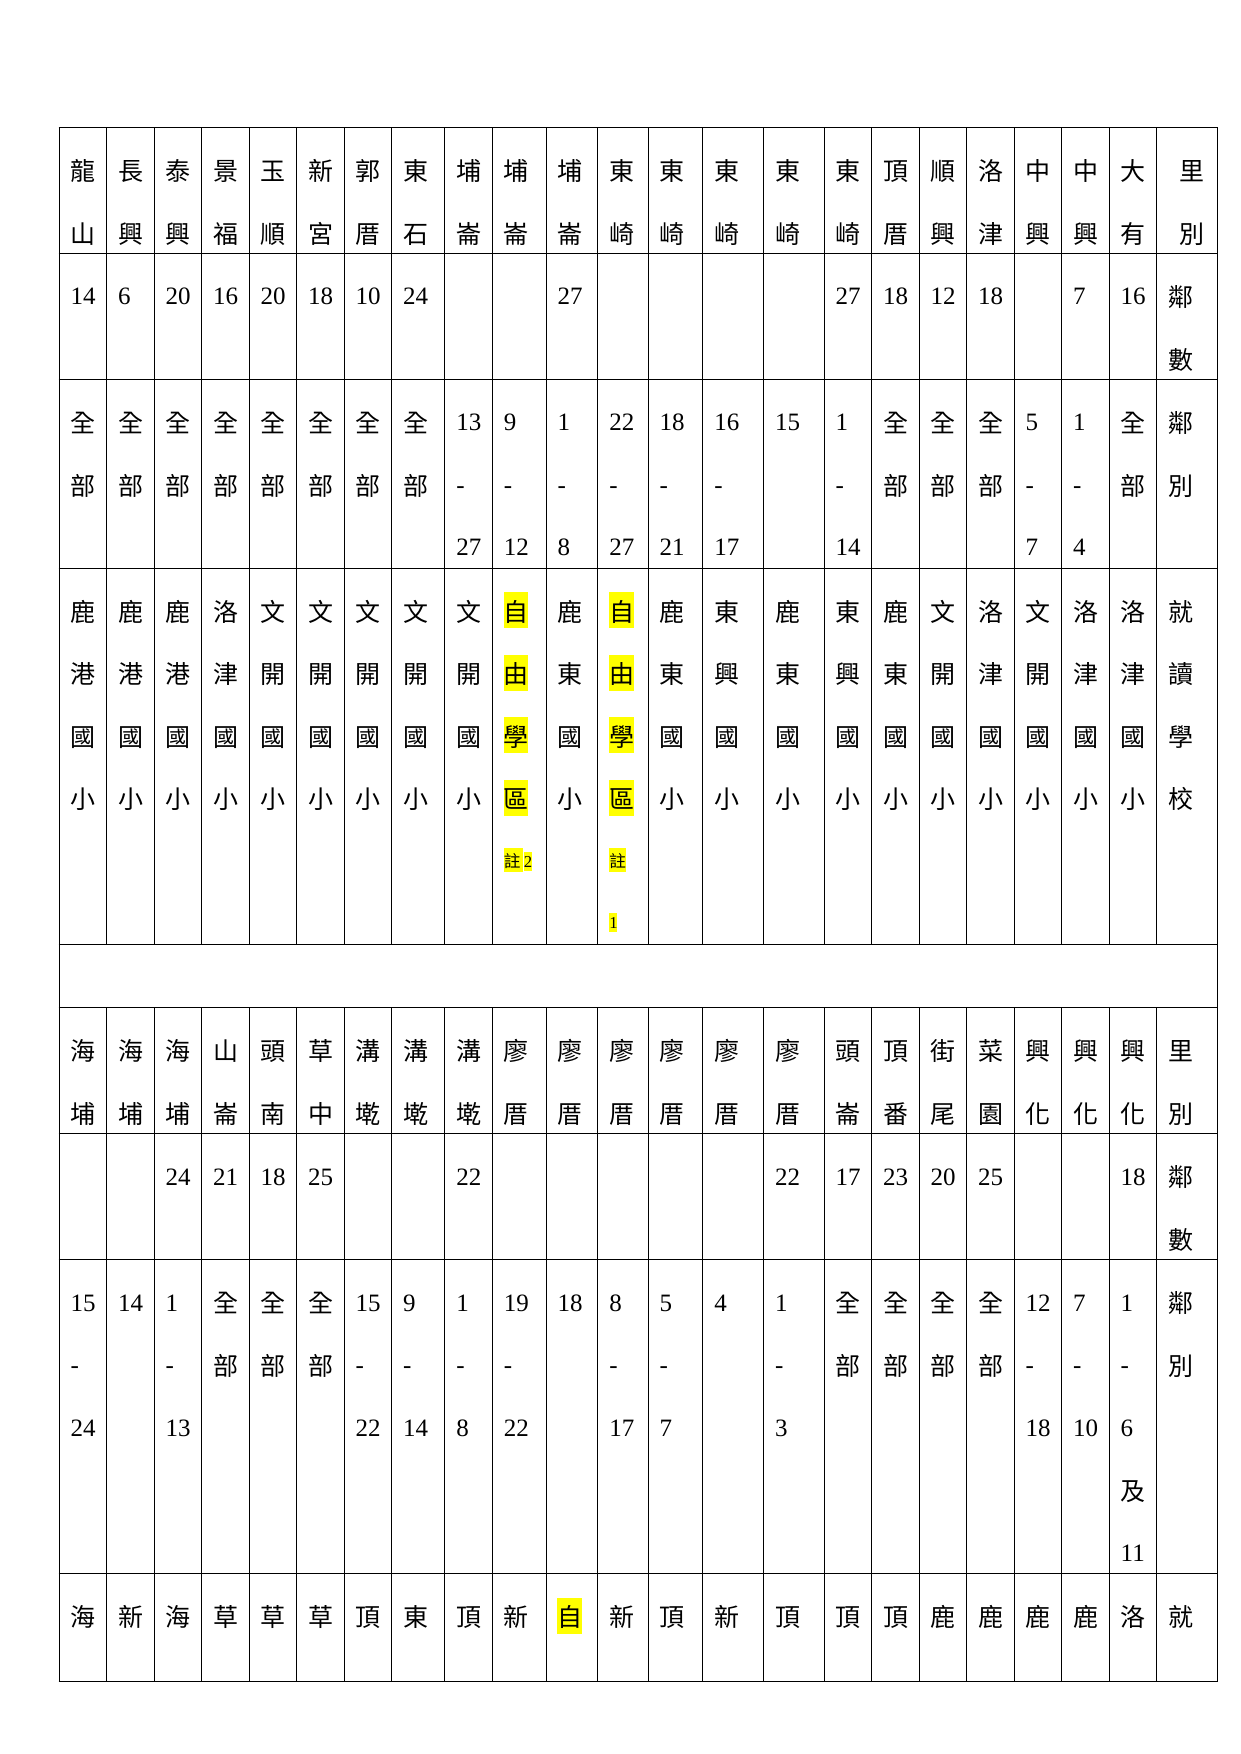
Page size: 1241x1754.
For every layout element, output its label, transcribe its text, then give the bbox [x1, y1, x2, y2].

table_cell 鹿港國小 [60, 569, 106, 944]
table_cell 文開國小 [1015, 569, 1061, 944]
table_cell [598, 254, 648, 379]
table_cell 全部 [825, 1260, 871, 1573]
table_cell 12 - 18 [1015, 1260, 1061, 1573]
table_cell 鹿 [1015, 1574, 1061, 1681]
table_cell 海埔 [107, 1008, 154, 1133]
table_cell 16 [1110, 254, 1156, 379]
table_cell 溝墘 [445, 1008, 492, 1133]
table_cell 鄰數 [1157, 254, 1217, 379]
table_header 埔崙 [547, 128, 597, 253]
table_cell 全部 [250, 1260, 296, 1573]
table_cell 草中 [297, 1008, 344, 1133]
table_cell 16 - 17 [703, 380, 763, 568]
table_cell 鹿 [1062, 1574, 1109, 1681]
table_cell 自由學區註2 [493, 569, 546, 944]
table_header 中興 [1062, 128, 1109, 253]
table_cell 鹿 [967, 1574, 1014, 1681]
table_cell 就讀學校 [1157, 569, 1217, 944]
table_cell 8 - 17 [598, 1260, 648, 1573]
table_cell 22 [445, 1134, 492, 1259]
table_cell 菜園 [967, 1008, 1014, 1133]
table_cell 頭崙 [825, 1008, 871, 1133]
table_cell 就 [1157, 1574, 1217, 1681]
table_cell 14 [60, 254, 106, 379]
table_cell 文開國小 [345, 569, 391, 944]
table_cell 鹿港國小 [107, 569, 154, 944]
table_cell 14 [107, 1260, 154, 1573]
table_cell 洛 [1110, 1574, 1156, 1681]
table_cell [107, 1134, 154, 1259]
table_header 頂厝 [872, 128, 919, 253]
table_header 中興 [1015, 128, 1061, 253]
table_cell 文開國小 [920, 569, 966, 944]
table_cell 18 [297, 254, 344, 379]
table_cell 溝墘 [345, 1008, 391, 1133]
table_header 景福 [202, 128, 249, 253]
table_cell 海 [155, 1574, 201, 1681]
table_cell 全部 [60, 380, 106, 568]
table_cell 20 [155, 254, 201, 379]
table_cell [60, 1134, 106, 1259]
table_cell 22 - 27 [598, 380, 648, 568]
table_cell 全部 [155, 380, 201, 568]
table_cell 全部 [920, 380, 966, 568]
table_cell 鹿港國小 [155, 569, 201, 944]
table_header 順興 [920, 128, 966, 253]
table_cell 興化 [1015, 1008, 1061, 1133]
table_cell 新 [703, 1574, 763, 1681]
table_cell 12 [920, 254, 966, 379]
table_cell 20 [250, 254, 296, 379]
table_header 東崎 [825, 128, 871, 253]
table_cell [493, 1134, 546, 1259]
table_header 東崎 [649, 128, 702, 253]
table_cell 廖厝 [703, 1008, 763, 1133]
table_cell 鄰別 [1157, 1260, 1217, 1573]
table_cell 興化 [1062, 1008, 1109, 1133]
table_header 埔崙 [445, 128, 492, 253]
table_cell 20 [920, 1134, 966, 1259]
table_cell 9 - 14 [392, 1260, 444, 1573]
table_cell 18 [1110, 1134, 1156, 1259]
table_cell 自 [547, 1574, 597, 1681]
table_cell 23 [872, 1134, 919, 1259]
table_cell 1 - 13 [155, 1260, 201, 1573]
table_cell 頂 [345, 1574, 391, 1681]
table_cell [1015, 254, 1061, 379]
table_cell 6 [107, 254, 154, 379]
table_header 東崎 [764, 128, 824, 253]
table_cell 山崙 [202, 1008, 249, 1133]
table_header 玉順 [250, 128, 296, 253]
table_header 長興 [107, 128, 154, 253]
table_cell [345, 1134, 391, 1259]
table_cell 9 - 12 [493, 380, 546, 568]
table_cell 鄰別 [1157, 380, 1217, 568]
table_cell 全部 [392, 380, 444, 568]
table_cell [547, 1134, 597, 1259]
table_cell 17 [825, 1134, 871, 1259]
table_cell [703, 1134, 763, 1259]
table_header 里別 [1157, 128, 1217, 253]
table_cell [1015, 1134, 1061, 1259]
table_cell 4 [703, 1260, 763, 1573]
table_cell 鹿東國小 [764, 569, 824, 944]
table_cell 溝墘 [392, 1008, 444, 1133]
table_cell 全部 [1110, 380, 1156, 568]
table_cell 里別 [1157, 1008, 1217, 1133]
table_cell 22 [764, 1134, 824, 1259]
table_cell 1 - 4 [1062, 380, 1109, 568]
table_cell 海埔 [155, 1008, 201, 1133]
table_cell 7 [1062, 254, 1109, 379]
table_cell 頂 [872, 1574, 919, 1681]
table_cell 13 - 27 [445, 380, 492, 568]
table_cell 全部 [202, 1260, 249, 1573]
table_cell 草 [250, 1574, 296, 1681]
table_cell 頂 [764, 1574, 824, 1681]
table_cell 18 [967, 254, 1014, 379]
table_cell 1 - 8 [547, 380, 597, 568]
table_cell 18 [250, 1134, 296, 1259]
table_cell 21 [202, 1134, 249, 1259]
table_cell 鹿 [920, 1574, 966, 1681]
table_cell 文開國小 [250, 569, 296, 944]
table_cell 文開國小 [297, 569, 344, 944]
table_cell 頂 [649, 1574, 702, 1681]
table_cell 洛津國小 [202, 569, 249, 944]
table_cell 全部 [202, 380, 249, 568]
table_cell 海埔 [60, 1008, 106, 1133]
table_cell 24 [155, 1134, 201, 1259]
table_cell 19 - 22 [493, 1260, 546, 1573]
table_cell 洛津國小 [1110, 569, 1156, 944]
table_cell 東興國小 [825, 569, 871, 944]
table_header 東崎 [598, 128, 648, 253]
table_cell [649, 254, 702, 379]
table_cell 16 [202, 254, 249, 379]
table_cell 興化 [1110, 1008, 1156, 1133]
table_cell 18 [547, 1260, 597, 1573]
table_cell 25 [967, 1134, 1014, 1259]
table_cell 海 [60, 1574, 106, 1681]
table_cell 東 [392, 1574, 444, 1681]
table_cell 東興國小 [703, 569, 763, 944]
table_cell 27 [825, 254, 871, 379]
table_cell 鄰數 [1157, 1134, 1217, 1259]
table_cell 廖厝 [764, 1008, 824, 1133]
table_cell 新 [493, 1574, 546, 1681]
table_cell 1 - 6 及 11 [1110, 1260, 1156, 1573]
table_cell 24 [392, 254, 444, 379]
table_cell 全部 [872, 380, 919, 568]
table_cell 1 - 8 [445, 1260, 492, 1573]
table_cell 街尾 [920, 1008, 966, 1133]
table_cell 7 - 10 [1062, 1260, 1109, 1573]
table_cell 10 [345, 254, 391, 379]
table_cell 廖厝 [598, 1008, 648, 1133]
table_cell 5 - 7 [1015, 380, 1061, 568]
table_cell [764, 254, 824, 379]
table_cell 25 [297, 1134, 344, 1259]
table_cell 廖厝 [649, 1008, 702, 1133]
table_cell 5 - 7 [649, 1260, 702, 1573]
table_cell 洛津國小 [967, 569, 1014, 944]
table_cell 文開國小 [445, 569, 492, 944]
table_header 郭厝 [345, 128, 391, 253]
table_cell 鹿東國小 [547, 569, 597, 944]
table_header 新宮 [297, 128, 344, 253]
table_cell 文開國小 [392, 569, 444, 944]
table_cell [445, 254, 492, 379]
table_cell 新 [107, 1574, 154, 1681]
table_cell 全部 [250, 380, 296, 568]
table_header 東崎 [703, 128, 763, 253]
table_header 東石 [392, 128, 444, 253]
table_cell 頂 [445, 1574, 492, 1681]
table_cell 頂番 [872, 1008, 919, 1133]
table_cell 全部 [872, 1260, 919, 1573]
table_cell 全部 [345, 380, 391, 568]
table_cell [598, 1134, 648, 1259]
table_cell 18 - 21 [649, 380, 702, 568]
table_cell 自由學區 註1 [598, 569, 648, 944]
table_cell 廖厝 [547, 1008, 597, 1133]
table_cell [703, 254, 763, 379]
table_cell 鹿東國小 [649, 569, 702, 944]
table_cell 全部 [967, 1260, 1014, 1573]
table_cell 廖厝 [493, 1008, 546, 1133]
table_cell [60, 945, 1217, 1007]
table_cell 15 - 22 [345, 1260, 391, 1573]
table_cell 草 [202, 1574, 249, 1681]
table_cell 頂 [825, 1574, 871, 1681]
table_cell 全部 [107, 380, 154, 568]
table_header 埔崙 [493, 128, 546, 253]
table_cell 18 [872, 254, 919, 379]
table_cell 27 [547, 254, 597, 379]
table_cell 新 [598, 1574, 648, 1681]
table_cell [493, 254, 546, 379]
table_cell 洛津國小 [1062, 569, 1109, 944]
table_cell 全部 [920, 1260, 966, 1573]
table_header 泰興 [155, 128, 201, 253]
table_cell [649, 1134, 702, 1259]
table_header 洛津 [967, 128, 1014, 253]
table_cell [1062, 1134, 1109, 1259]
table_cell 鹿東國小 [872, 569, 919, 944]
table_header 龍山 [60, 128, 106, 253]
table_cell 全部 [967, 380, 1014, 568]
table_header 大有 [1110, 128, 1156, 253]
table_cell 全部 [297, 1260, 344, 1573]
table_cell 草 [297, 1574, 344, 1681]
table_cell 1 - 14 [825, 380, 871, 568]
table_cell 頭南 [250, 1008, 296, 1133]
table_cell 15 - 24 [60, 1260, 106, 1573]
table_cell 全部 [297, 380, 344, 568]
table_cell [392, 1134, 444, 1259]
table_cell 1 - 3 [764, 1260, 824, 1573]
table_cell 15 [764, 380, 824, 568]
